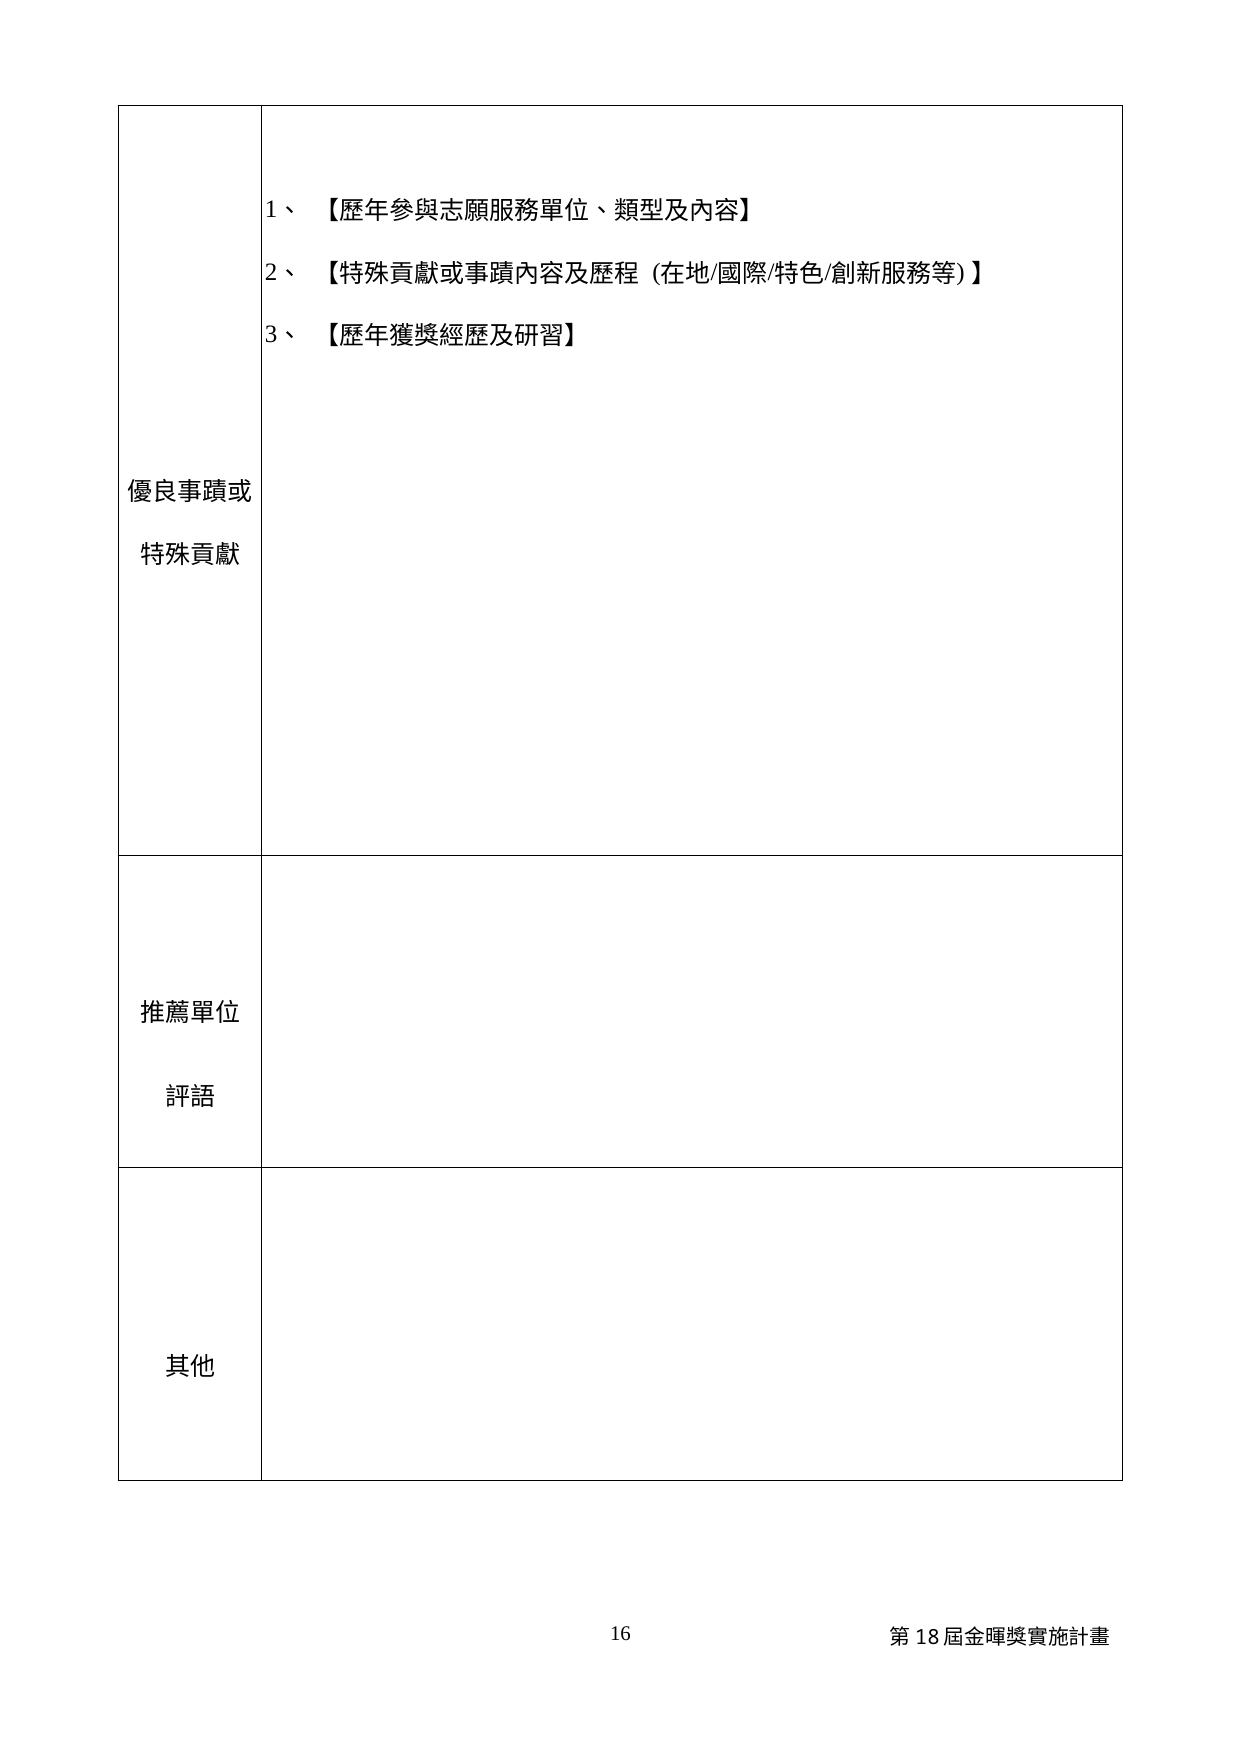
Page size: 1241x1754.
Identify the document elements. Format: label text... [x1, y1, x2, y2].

table_cell [262, 856, 1122, 1167]
table_cell [262, 1168, 1122, 1479]
table_cell 推薦單位 評語 [119, 856, 261, 1167]
table_cell 其他 [119, 1168, 261, 1479]
table_cell 優良事蹟或特殊貢獻 [119, 106, 261, 854]
table_cell 【歷年參與志願服務單位、類型及內容】 【特殊貢獻或事蹟內容及歷程 (在地/國際/特色/創新服務等) 】 【歷年獲獎經歷及研習】 [262, 106, 1122, 854]
